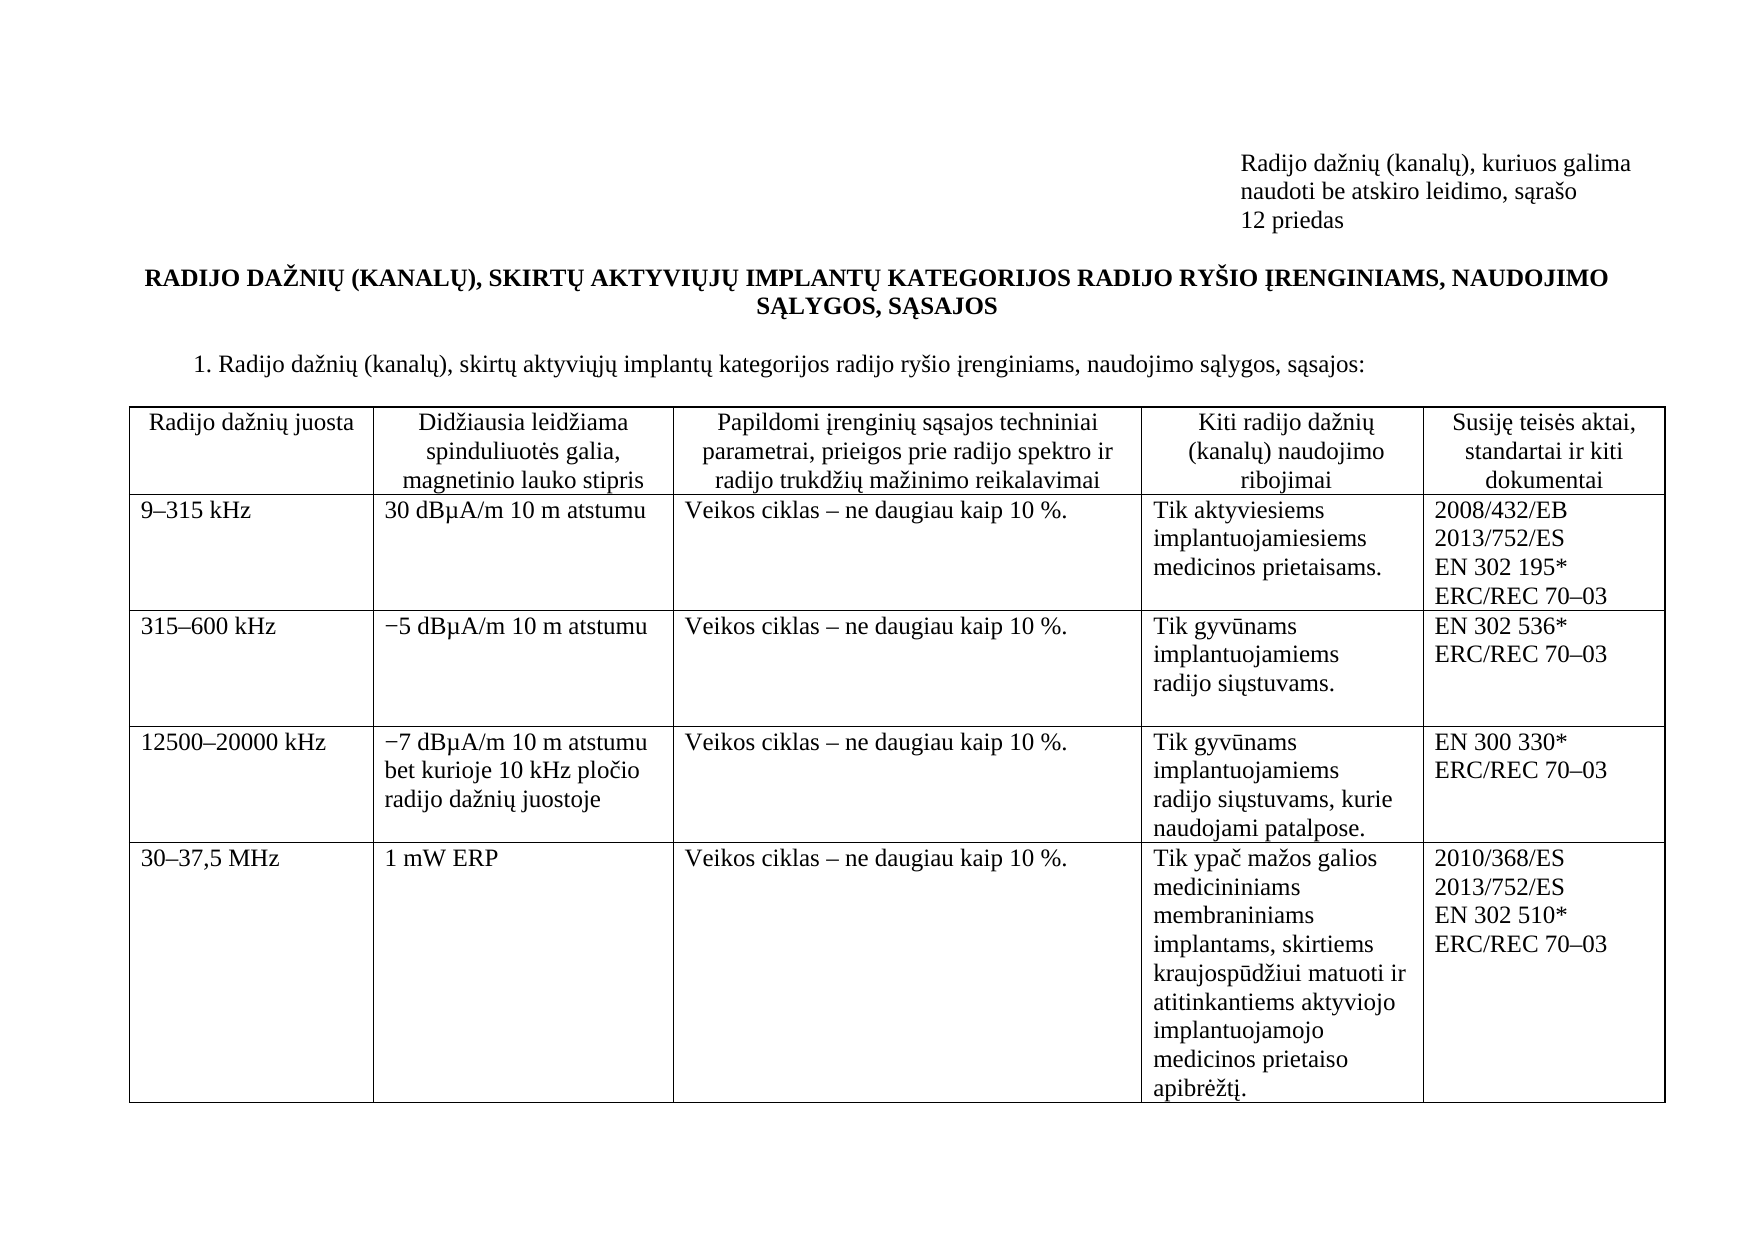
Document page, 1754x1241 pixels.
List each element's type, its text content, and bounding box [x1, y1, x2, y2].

table_cell 2008/432/EB 2013/752/ES EN 302 195* ERC/REC 70–03 [1424, 495, 1664, 610]
table_cell Tik gyvūnams implantuojamiems radijo siųstuvams. [1142, 611, 1423, 726]
text 1. Radijo dažnių (kanalų), skirtų aktyviųjų implantų kategorijos radijo ryšio įrenginiams, naudojimo sąlygos, sąsajos: [118, 349, 1636, 378]
table_cell 1 mW ERP [374, 843, 673, 1102]
table_header Susiję teisės aktai, standartai ir kiti dokumentai [1424, 408, 1664, 494]
text 12 priedas [118, 205, 1636, 234]
table_cell Veikos ciklas ‒ ne daugiau kaip 10 %. [674, 495, 1141, 610]
table_cell Veikos ciklas ‒ ne daugiau kaip 10 %. [674, 611, 1141, 726]
table_cell 315–600 kHz [130, 611, 373, 726]
table_cell EN 302 536* ERC/REC 70–03 [1424, 611, 1664, 726]
table_cell 2010/368/ES 2013/752/ES EN 302 510* ERC/REC 70–03 [1424, 843, 1664, 1102]
table_cell Tik aktyviesiems implantuojamiesiems medicinos prietaisams. [1142, 495, 1423, 610]
table_cell −7 dBµA/m 10 m atstumu bet kurioje 10 kHz pločio radijo dažnių juostoje [374, 727, 673, 842]
text Radijo dažnių (kanalų), kuriuos galima [118, 148, 1636, 176]
table_cell 30 dBµA/m 10 m atstumu [374, 495, 673, 610]
table_cell −5 dBµA/m 10 m atstumu [374, 611, 673, 726]
table_cell 9–315 kHz [130, 495, 373, 610]
table_header Papildomi įrenginių sąsajos techniniai parametrai, prieigos prie radijo spektro ir radijo trukdžių mažinimo reikalavimai [674, 408, 1141, 494]
table_cell 30–37,5 MHz [130, 843, 373, 1102]
table_cell Veikos ciklas ‒ ne daugiau kaip 10 %. [674, 727, 1141, 842]
text RADIJO DAŽNIŲ (KANALŲ), SKIRTŲ AKTYVIŲJŲ IMPLANTŲ KATEGORIJOS RADIJO RYŠIO ĮRENGINIAMS, NAUDOJIMO SĄLYGOS, SĄSAJOS [118, 263, 1636, 320]
table_cell 12500–20000 kHz [130, 727, 373, 842]
table_cell Tik gyvūnams implantuojamiems radijo siųstuvams, kurie naudojami patalpose. [1142, 727, 1423, 842]
table_cell Veikos ciklas ‒ ne daugiau kaip 10 %. [674, 843, 1141, 1102]
text naudoti be atskiro leidimo, sąrašo [118, 176, 1636, 205]
table_header Kiti radijo dažnių (kanalų) naudojimo ribojimai [1142, 408, 1423, 494]
table_cell EN 300 330* ERC/REC 70–03 [1424, 727, 1664, 842]
table_cell Tik ypač mažos galios medicininiams membraniniams implantams, skirtiems kraujospūdžiui matuoti ir atitinkantiems aktyviojo implantuojamojo medicinos prietaiso apibrėžtį. [1142, 843, 1423, 1102]
table_header Didžiausia leidžiama spinduliuotės galia, magnetinio lauko stipris [374, 408, 673, 494]
table_header Radijo dažnių juosta [130, 408, 373, 494]
